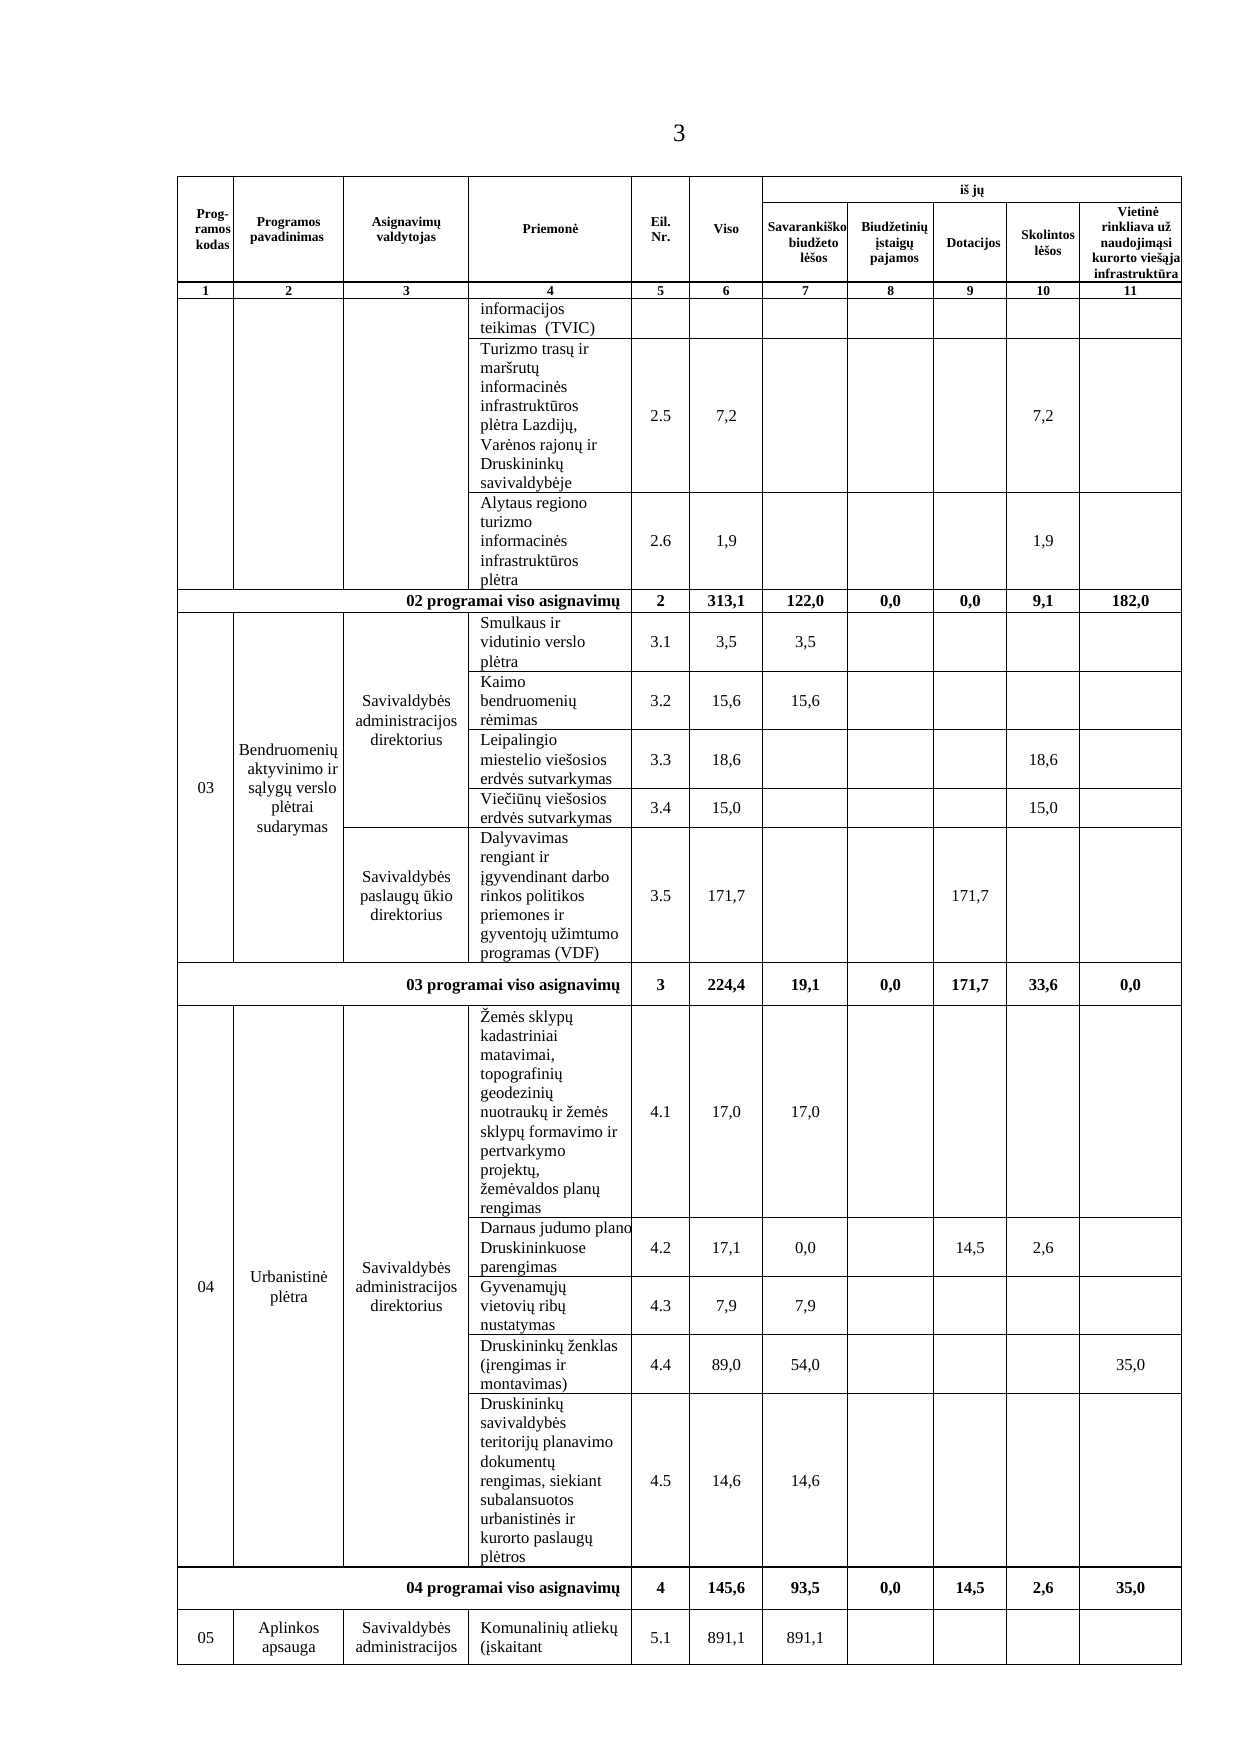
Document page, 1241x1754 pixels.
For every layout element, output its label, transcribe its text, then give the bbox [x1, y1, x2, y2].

table_cell [1007, 672, 1079, 729]
table_cell 0,0 [763, 1218, 847, 1276]
table_cell [763, 828, 847, 962]
table_cell [848, 1335, 933, 1393]
table_header Eil. Nr. [632, 177, 689, 281]
table_cell [1080, 1006, 1181, 1217]
table_cell [848, 613, 933, 671]
table_cell 15,6 [763, 672, 847, 729]
table_cell [934, 339, 1006, 492]
table_cell [848, 730, 933, 788]
table_cell 7 [763, 283, 847, 298]
table_cell 3 [632, 963, 689, 1005]
table_cell [690, 299, 762, 337]
table_cell 17,1 [690, 1218, 762, 1276]
table_cell Smulkaus ir vidutinio verslo plėtra [469, 613, 631, 671]
table_cell 0,0 [1080, 963, 1181, 1005]
table_cell Bendruomenių aktyvinimo ir sąlygų verslo plėtrai sudarymas [234, 613, 343, 962]
table_cell Viečiūnų viešosios erdvės sutvarkymas [469, 789, 631, 827]
table_cell [1080, 828, 1181, 962]
table_cell 4 [632, 1568, 689, 1608]
table_cell [934, 613, 1006, 671]
table_cell 171,7 [690, 828, 762, 962]
table_cell 33,6 [1007, 963, 1079, 1005]
table_cell 35,0 [1080, 1335, 1181, 1393]
table_cell [1080, 299, 1181, 337]
table_cell [1080, 730, 1181, 788]
table_cell [763, 730, 847, 788]
table_cell 35,0 [1080, 1568, 1181, 1608]
table_cell 9 [934, 283, 1006, 298]
table_cell [763, 339, 847, 492]
table_cell Savivaldybės administracijos [344, 1610, 468, 1664]
table_cell [763, 493, 847, 589]
table_cell 8 [848, 283, 933, 298]
table_cell [178, 299, 233, 589]
table_cell Savarankiško biudžeto lėšos [763, 203, 847, 281]
table_cell 4.2 [632, 1218, 689, 1276]
table_cell Darnaus judumo plano Druskininkuose parengimas [469, 1218, 631, 1276]
table_cell [1007, 1394, 1079, 1566]
table_cell 19,1 [763, 963, 847, 1005]
table_cell [934, 1006, 1006, 1217]
table_cell 3.3 [632, 730, 689, 788]
table_cell [763, 299, 847, 337]
table_header Viso [690, 177, 762, 281]
table_cell [1007, 1277, 1079, 1334]
table_cell [934, 1610, 1006, 1664]
table_cell [1007, 1335, 1079, 1393]
table_cell [1007, 1610, 1079, 1664]
table_cell 14,5 [934, 1218, 1006, 1276]
table_cell Komunalinių atliekų (įskaitant [469, 1610, 631, 1664]
table_cell 224,4 [690, 963, 762, 1005]
table_cell 7,9 [690, 1277, 762, 1334]
table_cell 4 [469, 283, 631, 298]
table_cell Biudžetinių įstaigų pajamos [848, 203, 933, 281]
table_cell 7,2 [690, 339, 762, 492]
table_cell 15,6 [690, 672, 762, 729]
table_cell [763, 789, 847, 827]
table_cell 2 [632, 590, 689, 612]
table_cell Druskininkų savivaldybės teritorijų planavimo dokumentų rengimas, siekiant subalansuotos urbanistinės ir kurorto paslaugų plėtros [469, 1394, 631, 1566]
table_cell 7,9 [763, 1277, 847, 1334]
table_cell 2,6 [1007, 1218, 1079, 1276]
table_cell 5.1 [632, 1610, 689, 1664]
table_cell 171,7 [934, 963, 1006, 1005]
table_cell [1080, 1277, 1181, 1334]
table_cell 89,0 [690, 1335, 762, 1393]
table_cell 10 [1007, 283, 1079, 298]
table_cell [848, 1006, 933, 1217]
table_cell [1007, 1006, 1079, 1217]
table_cell [934, 1394, 1006, 1566]
table_cell Turizmo plėtra [234, 299, 343, 589]
table_cell [934, 299, 1006, 337]
table_cell 02 programai viso asignavimų [178, 590, 631, 612]
table_cell Žemės sklypų kadastriniai matavimai, topografinių geodezinių nuotraukų ir žemės sklypų formavimo ir pertvarkymo projektų, žemėvaldos planų rengimas [469, 1006, 631, 1217]
table_cell [1080, 493, 1181, 589]
table_cell [934, 730, 1006, 788]
table_cell Vietinė rinkliava už naudojimąsi kurorto viešąja infrastruktūra [1080, 203, 1181, 281]
table_cell 0,0 [848, 590, 933, 612]
table_cell [1080, 789, 1181, 827]
table_cell [1080, 1218, 1181, 1276]
table_cell [1080, 1394, 1181, 1566]
table_cell 0,0 [848, 1568, 933, 1608]
table_cell 5 [632, 283, 689, 298]
table_cell Kaimo bendruomenių rėmimas [469, 672, 631, 729]
table_cell [934, 1277, 1006, 1334]
table_cell Savivaldybės administracijos direktorius [344, 613, 468, 827]
table_cell [1007, 828, 1079, 962]
table_cell [1007, 613, 1079, 671]
table_cell [934, 789, 1006, 827]
table_cell [934, 493, 1006, 589]
table_cell 145,6 [690, 1568, 762, 1608]
table_cell [1080, 1610, 1181, 1664]
table_cell 4.1 [632, 1006, 689, 1217]
table_cell 3 [344, 283, 468, 298]
table_cell Druskininkų ženklas (įrengimas ir montavimas) [469, 1335, 631, 1393]
table_cell 93,5 [763, 1568, 847, 1608]
table_cell Skolintos lėšos [1007, 203, 1079, 281]
table_cell Leipalingio miestelio viešosios erdvės sutvarkymas [469, 730, 631, 788]
table_cell Savivaldybės administracijos direktorius [344, 1006, 468, 1566]
table_cell 18,6 [1007, 730, 1079, 788]
table_cell 3,5 [690, 613, 762, 671]
table_cell 17,0 [690, 1006, 762, 1217]
table_header Priemonė [469, 177, 631, 281]
table_cell [1080, 672, 1181, 729]
table_cell [1080, 613, 1181, 671]
table_cell 171,7 [934, 828, 1006, 962]
table_cell [848, 828, 933, 962]
table_cell [1007, 299, 1079, 337]
table_cell [848, 339, 933, 492]
table_cell [848, 1277, 933, 1334]
table_cell 122,0 [763, 590, 847, 612]
table_cell 3.5 [632, 828, 689, 962]
table_cell 03 [178, 613, 233, 962]
table_header iš jų [763, 177, 1181, 202]
table_cell 11 [1080, 283, 1181, 298]
table_cell 1,9 [1007, 493, 1079, 589]
table_cell 3.4 [632, 789, 689, 827]
table_cell [848, 493, 933, 589]
table_cell 14,6 [690, 1394, 762, 1566]
table_cell 0,0 [934, 590, 1006, 612]
table_cell Urbanistinė plėtra [234, 1006, 343, 1566]
table_cell 4.3 [632, 1277, 689, 1334]
table_cell 15,0 [1007, 789, 1079, 827]
table_cell 4.5 [632, 1394, 689, 1566]
table_header Prog-ramos kodas [178, 177, 233, 281]
table_cell Turizmo trasų ir maršrutų informacinės infrastruktūros plėtra Lazdijų, Varėnos rajonų ir Druskininkų savivaldybėje [469, 339, 631, 492]
table_cell Dotacijos [934, 203, 1006, 281]
table_cell 17,0 [763, 1006, 847, 1217]
table_cell [934, 672, 1006, 729]
table_cell 04 programai viso asignavimų [178, 1568, 631, 1608]
table_cell [934, 1335, 1006, 1393]
table_cell 2 [234, 283, 343, 298]
table_cell 6 [690, 283, 762, 298]
table_cell 4.4 [632, 1335, 689, 1393]
table_cell 182,0 [1080, 590, 1181, 612]
table_cell 2,6 [1007, 1568, 1079, 1608]
table_cell 3,5 [763, 613, 847, 671]
table_cell Alytaus regiono turizmo informacinės infrastruktūros plėtra [469, 493, 631, 589]
table_cell [632, 299, 689, 337]
table_cell 0,0 [848, 963, 933, 1005]
table_cell 54,0 [763, 1335, 847, 1393]
table_header Asignavimų valdytojas [344, 177, 468, 281]
table_cell Savivaldybės administracijos direktorius [344, 299, 468, 589]
table_cell informacijos teikimas (TVIC) [469, 299, 631, 337]
table_cell [848, 299, 933, 337]
table_cell 9,1 [1007, 590, 1079, 612]
table_cell 18,6 [690, 730, 762, 788]
table_cell 14,5 [934, 1568, 1006, 1608]
table_cell 313,1 [690, 590, 762, 612]
table_cell [1080, 339, 1181, 492]
table_cell 3.1 [632, 613, 689, 671]
table_cell 2.5 [632, 339, 689, 492]
table_cell [848, 789, 933, 827]
table_cell 04 [178, 1006, 233, 1566]
table_cell 15,0 [690, 789, 762, 827]
table_header Programos pavadinimas [234, 177, 343, 281]
table_cell [848, 672, 933, 729]
table_cell 14,6 [763, 1394, 847, 1566]
table_cell 891,1 [763, 1610, 847, 1664]
table_cell Gyvenamųjų vietovių ribų nustatymas [469, 1277, 631, 1334]
table_cell 3.2 [632, 672, 689, 729]
table_cell 891,1 [690, 1610, 762, 1664]
table_cell Aplinkos apsauga [234, 1610, 343, 1664]
table_cell 05 [178, 1610, 233, 1664]
table_cell 1,9 [690, 493, 762, 589]
table_cell Dalyvavimas rengiant ir įgyvendinant darbo rinkos politikos priemones ir gyventojų užimtumo programas (VDF) [469, 828, 631, 962]
table_cell [848, 1610, 933, 1664]
table_cell 7,2 [1007, 339, 1079, 492]
table_cell 2.6 [632, 493, 689, 589]
table_cell [848, 1218, 933, 1276]
table_cell 1 [178, 283, 233, 298]
table_cell [848, 1394, 933, 1566]
table_cell Savivaldybės paslaugų ūkio direktorius [344, 828, 468, 962]
table_cell 03 programai viso asignavimų [178, 963, 631, 1005]
